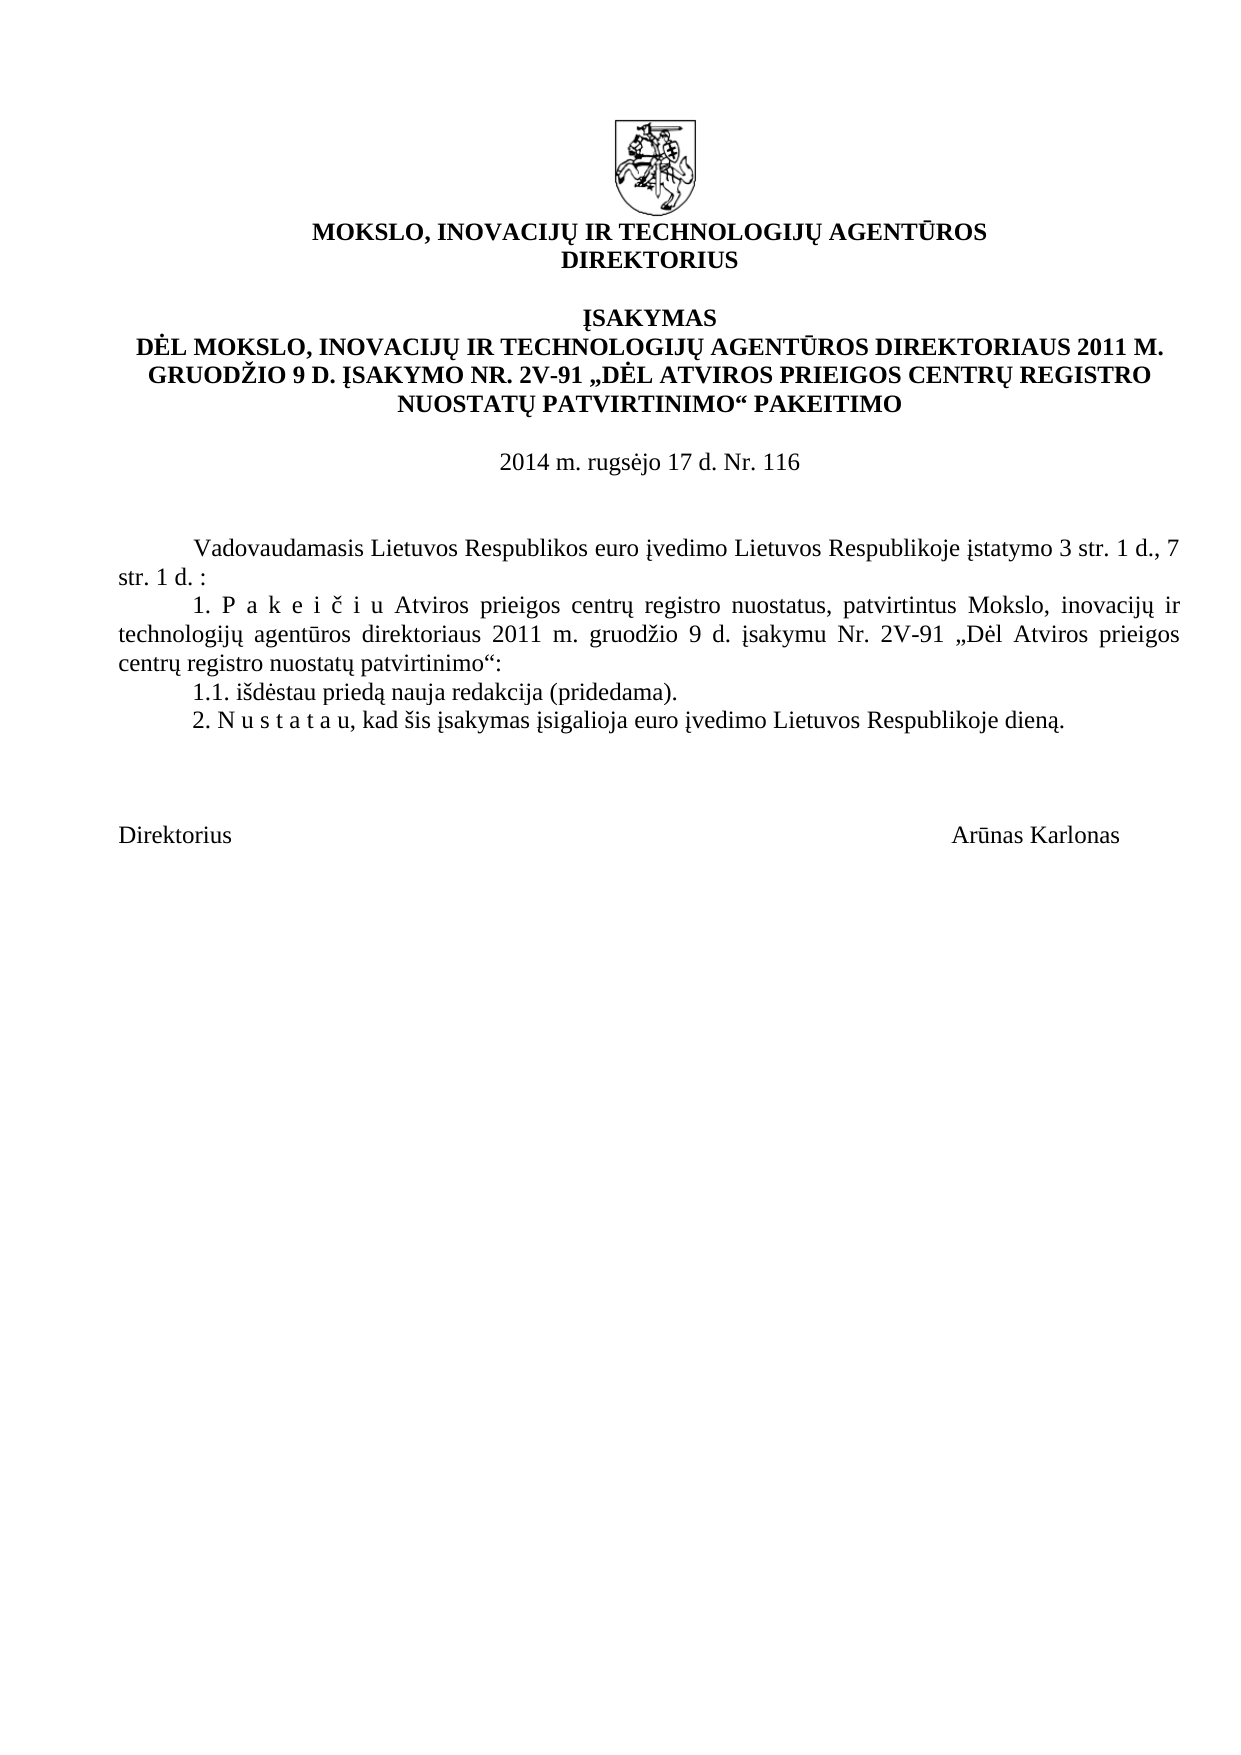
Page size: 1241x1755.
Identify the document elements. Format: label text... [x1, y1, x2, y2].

text 2. N u s t a t a u, kad šis įsakymas įsigalioja euro įvedimo Lietuvos Respublikoje dieną. [118, 705, 1181, 734]
text DIREKTORIUS [118, 245, 1181, 274]
text MOKSLO, INOVACIJŲ IR TECHNOLOGIJŲ AGENTŪROS [118, 217, 1181, 245]
text Direktorius Arūnas Karlonas [118, 820, 1181, 849]
text 1.1. išdėstau priedą nauja redakcija (pridedama). [192, 677, 1181, 705]
text Vadovaudamasis Lietuvos Respublikos euro įvedimo Lietuvos Respublikoje įstatymo 3 str. 1 d., 7 str. 1 d. : [118, 533, 1181, 590]
text ĮSAKYMAS [118, 303, 1181, 332]
text DĖL Mokslo, INOVACIJŲ IR TECHNOLOGIJŲ AGENTŪROS DIREKTORIAUS 2011 M. GRUODŽIO 9 D. ĮSAKYMO NR. 2V-91 „DĖL ATVIROS PRIEIGOS CENTRŲ REGISTRO NUOSTATŲ PATVIRTINIMO“ PAKEITIMO [118, 332, 1181, 418]
text 1. P a k e i č i u Atviros prieigos centrų registro nuostatus, patvirtintus Mokslo, inovacijų ir technologijų agentūros direktoriaus 2011 m. gruodžio 9 d. įsakymu Nr. 2V-91 „Dėl Atviros prieigos centrų registro nuostatų patvirtinimo“: [118, 590, 1181, 677]
text 2014 m. rugsėjo 17 d. Nr. 116 [118, 447, 1181, 475]
